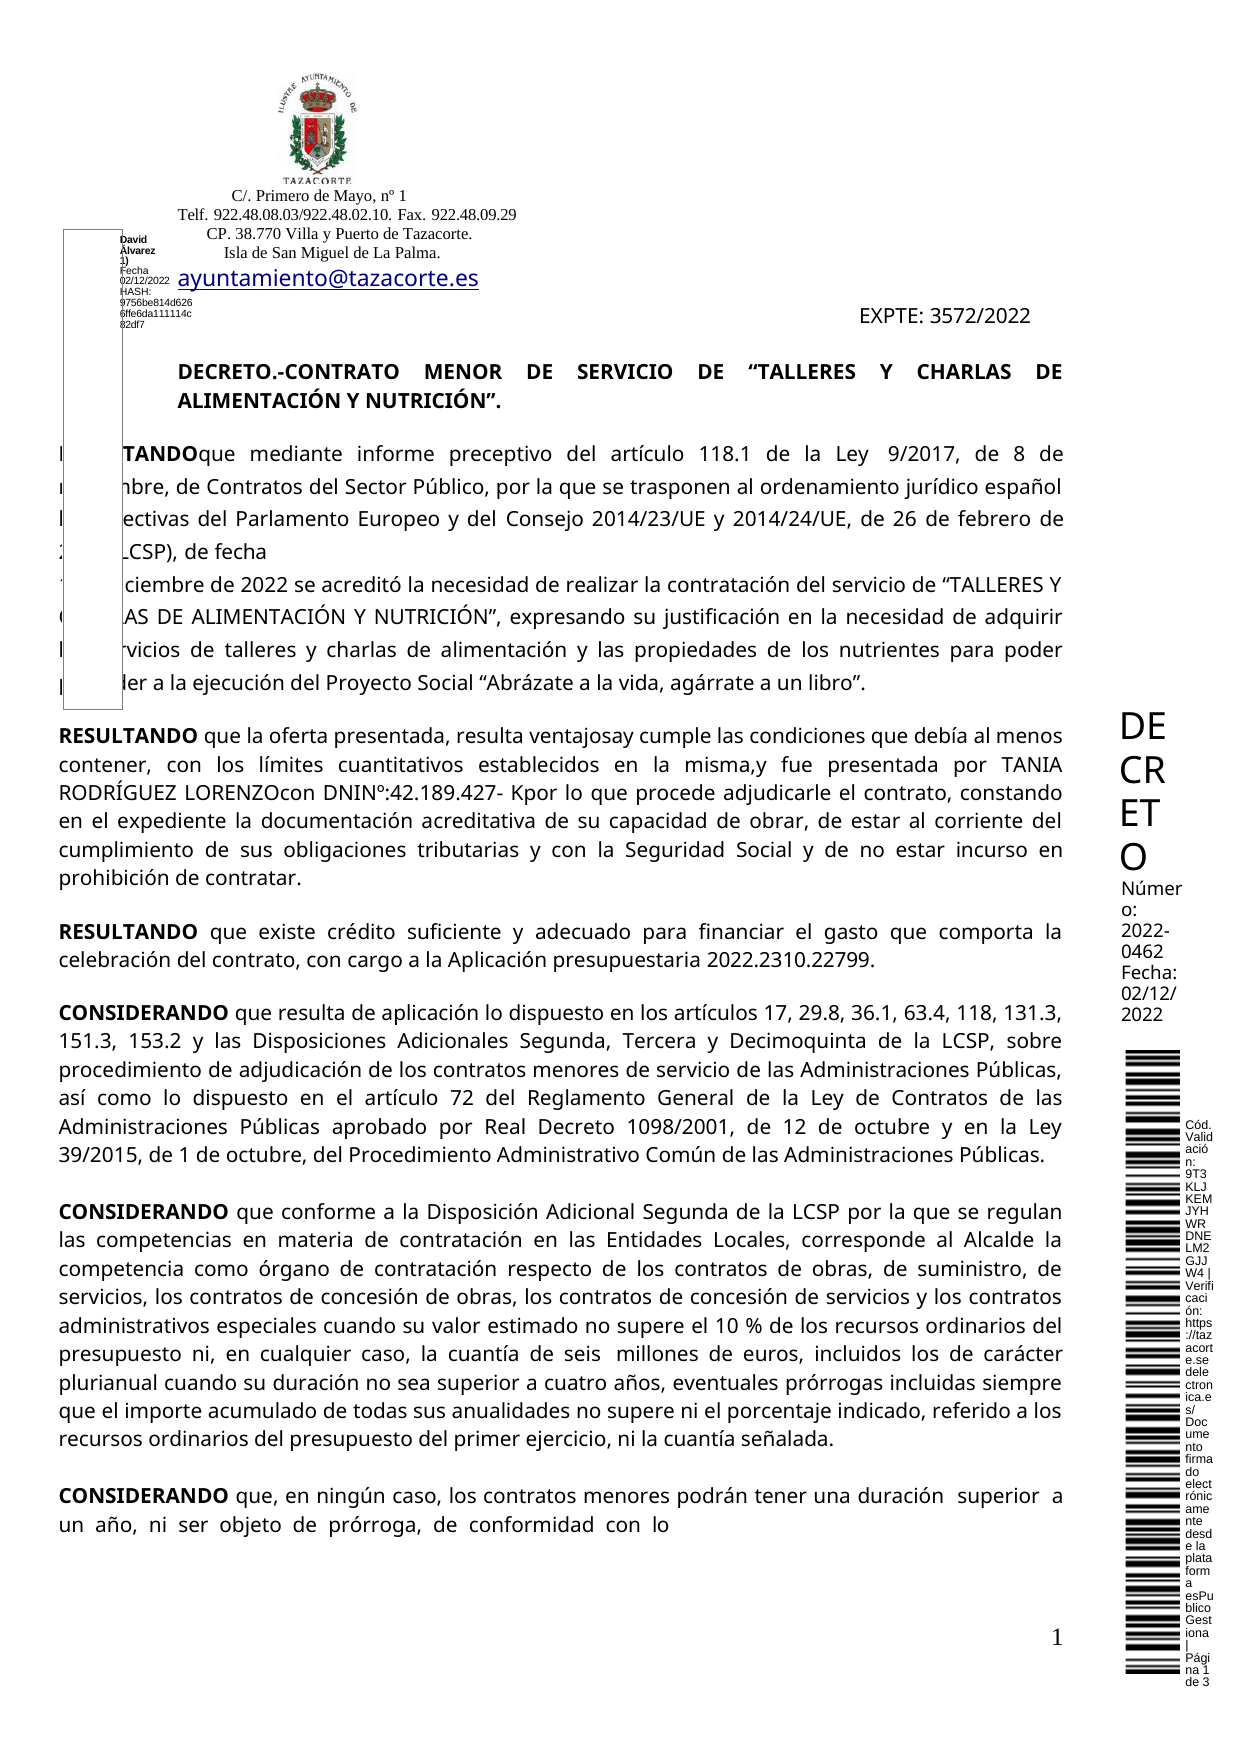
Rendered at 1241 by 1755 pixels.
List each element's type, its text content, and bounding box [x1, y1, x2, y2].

text 1 de diciembre de 2022 se acreditó la necesidad de realizar la contratación del servicio de “TALLERES Y CHARLAS DE ALIMENTACIÓN Y NUTRICIÓN”, expresando su justificación en la necesidad de adquirir los servicios de talleres y charlas de alimentación y las propiedades de los nutrientes para poder proceder a la ejecución del Proyecto Social “Abrázate a la vida, agárrate a un libro”. [1117, 702, 1185, 1050]
text 1 de diciembre de 2022 se acreditó la necesidad de realizar la contratación del servicio de “TALLERES Y CHARLAS DE ALIMENTACIÓN Y NUTRICIÓN”, expresando su justificación en la necesidad de adquirir los servicios de talleres y charlas de alimentación y las propiedades de los nutrientes para poder proceder a la ejecución del Proyecto Social “Abrázate a la vida, agárrate a un libro”. [123, 570, 1064, 696]
text RESULTANDO que la oferta presentada, resulta ventajosay cumple las condiciones que debía al menos contener, con los límites cuantitativos establecidos en la misma,y fue presentada por TANIA RODRÍGUEZ LORENZOcon DNINº:42.189.427- Kpor lo que procede adjudicarle el contrato, constando en el expediente la documentación acreditativa de su capacidad de obrar, de estar al corriente del cumplimiento de sus obligaciones tributarias y con la Seguridad Social y de no estar incurso en prohibición de contratar. [58, 721, 1064, 892]
text CONSIDERANDO que, en ningún caso, los contratos menores podrán tener una duración superior a un año, ni ser objeto de prórroga, de conformidad con lo [58, 1482, 1063, 1538]
text RESULTANDOque mediante informe preceptivo del artículo 118.1 de la Ley 9/2017, de 8 de noviembre, de Contratos del Sector Público, por la que se trasponen al ordenamiento jurídico español las Directivas del Parlamento Europeo y del Consejo 2014/23/UE y 2014/24/UE, de 26 de febrero de 2014 (LCSP), de fecha [123, 439, 1064, 566]
text DECRETO [1119, 705, 1185, 879]
text Número: 2022-0462 Fecha: 02/12/2022 [1121, 879, 1185, 1025]
text CONSIDERANDO que resulta de aplicación lo dispuesto en los artículos 17, 29.8, 36.1, 63.4, 118, 131.3, 151.3, 153.2 y las Disposiciones Adicionales Segunda, Tercera y Decimoquinta de la LCSP, sobre procedimiento de adjudicación de los contratos menores de servicio de las Administraciones Públicas, así como lo dispuesto en el artículo 72 del Reglamento General de la Ley de Contratos de las Administraciones Públicas aprobado por Real Decreto 1098/2001, de 12 de octubre y en la Ley 39/2015, de 1 de octubre, del Procedimiento Administrativo Común de las Administraciones Públicas. [58, 998, 1064, 1169]
text RESULTANDO que existe crédito suficiente y adecuado para financiar el gasto que comporta la celebración del contrato, con cargo a la Aplicación presupuestaria 2022.2310.22799. [58, 917, 1064, 974]
text Cód. Validación: 9T3KLJKEMJYHWRDNELM2GJJW4 | Verificación: https://tazacorte.sedelectronica.es/ Documento firmado electrónicamente desde la plataforma esPublico Gestiona | Página 1 de 3 [1185, 1119, 1214, 1689]
text CONSIDERANDO que conforme a la Disposición Adicional Segunda de la LCSP por la que se regulan las competencias en materia de contratación en las Entidades Locales, corresponde al Alcalde la competencia como órgano de contratación respecto de los contratos de obras, de suministro, de servicios, los contratos de concesión de obras, los contratos de concesión de servicios y los contratos administrativos especiales cuando su valor estimado no supere el 10 % de los recursos ordinarios del presupuesto ni, en cualquier caso, la cuantía de seis millones de euros, incluidos los de carácter plurianual cuando su duración no sea superior a cuatro años, eventuales prórrogas incluidas siempre que el importe acumulado de todas sus anualidades no supere ni el porcentaje indicado, referido a los recursos ordinarios del presupuesto del primer ejercicio, ni la cuantía señalada. [58, 1197, 1064, 1453]
subtitle DECRETO.-CONTRATO MENOR DE SERVICIO DE “TALLERES Y CHARLAS DE ALIMENTACIÓN Y NUTRICIÓN”. [177, 357, 1063, 414]
